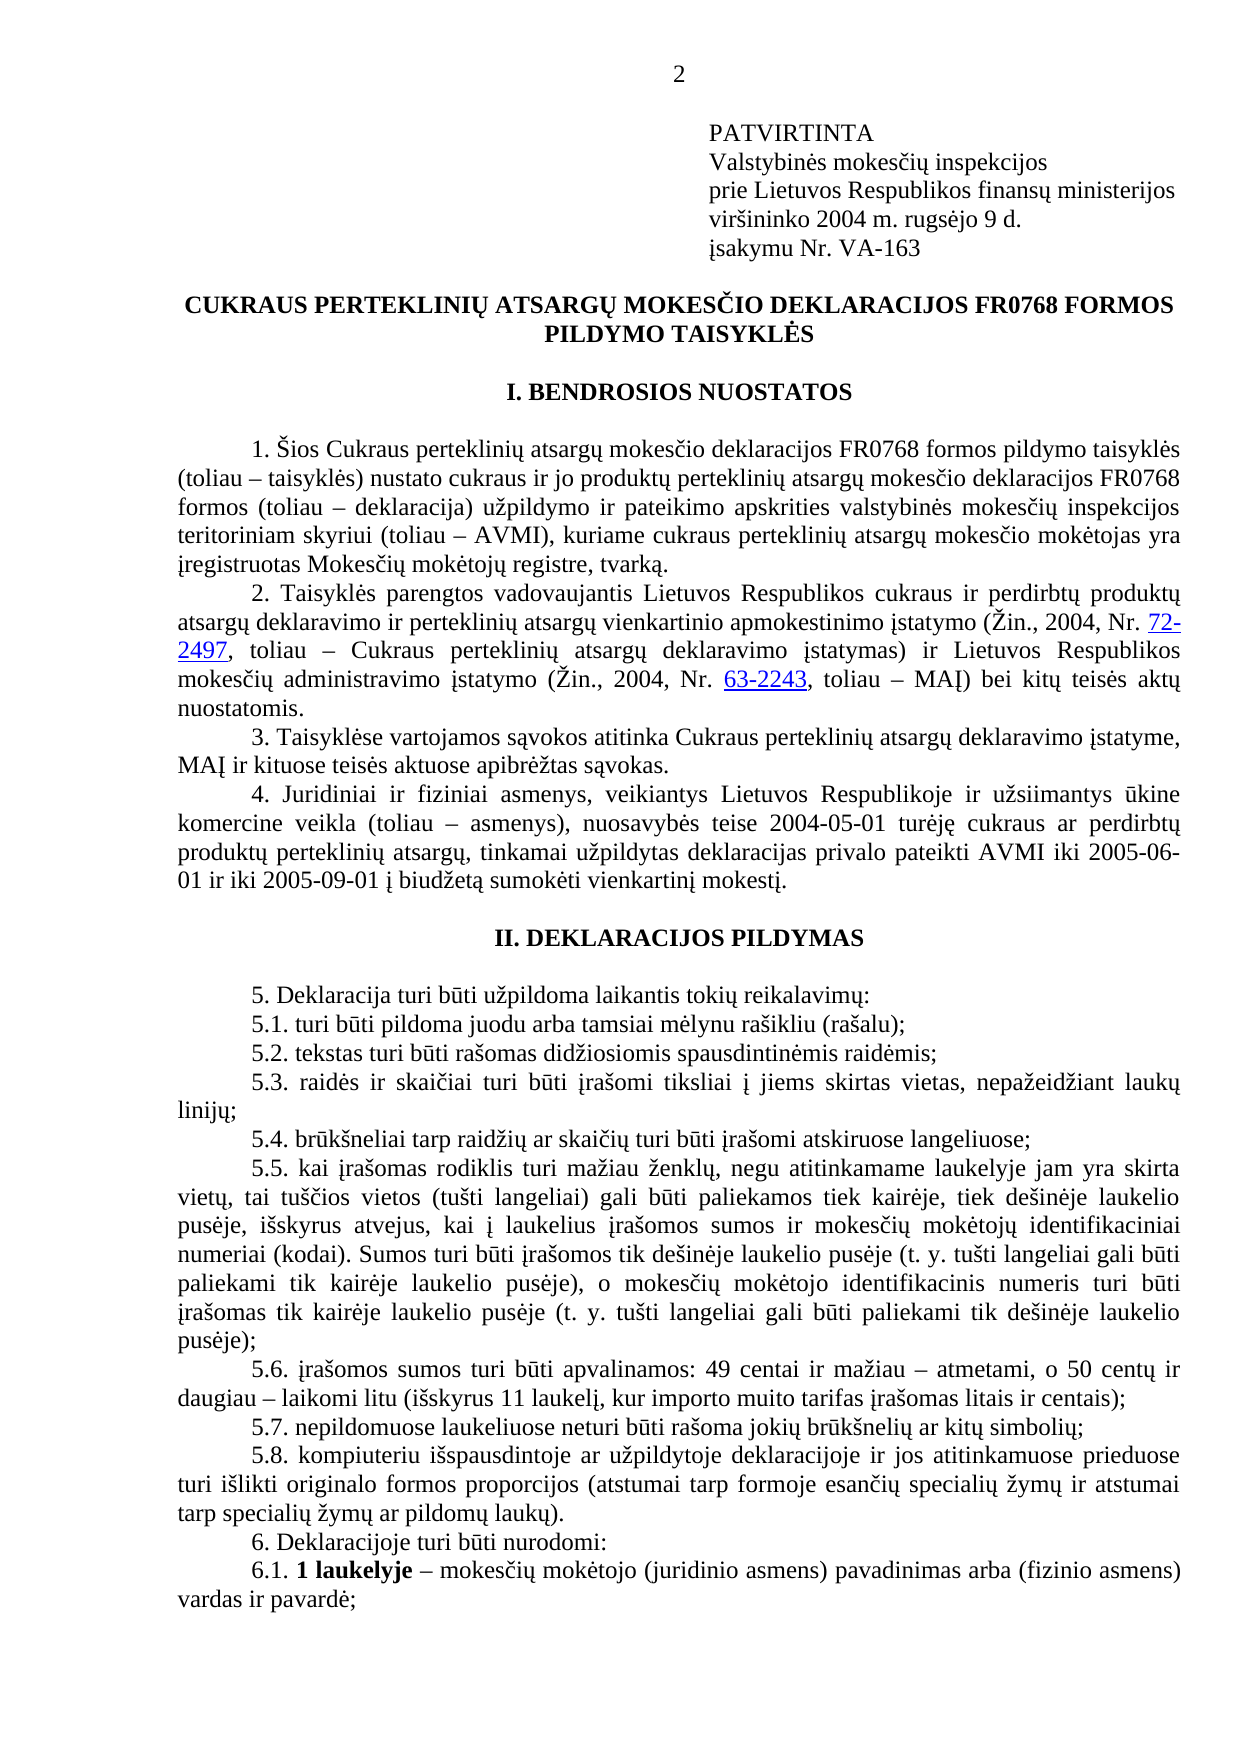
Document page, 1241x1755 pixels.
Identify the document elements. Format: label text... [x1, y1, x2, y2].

text viršininko 2004 m. rugsėjo 9 d. [177, 204, 1181, 233]
text 2. Taisyklės parengtos vadovaujantis Lietuvos Respublikos cukraus ir perdirbtų produktų atsargų deklaravimo ir perteklinių atsargų vienkartinio apmokestinimo įstatymo (Žin., 2004, Nr. 72-2497, toliau – Cukraus perteklinių atsargų deklaravimo įstatymas) ir Lietuvos Respublikos mokesčių administravimo įstatymo (Žin., 2004, Nr. 63-2243, toliau – MAĮ) bei kitų teisės aktų nuostatomis. [177, 578, 1181, 722]
text įsakymu Nr. VA-163 [177, 233, 1181, 262]
text 4. Juridiniai ir fiziniai asmenys, veikiantys Lietuvos Respublikoje ir užsiimantys ūkine komercine veikla (toliau – asmenys), nuosavybės teise 2004-05-01 turėję cukraus ar perdirbtų produktų perteklinių atsargų, tinkamai užpildytas deklaracijas privalo pateikti AVMI iki 2005-06-01 ir iki 2005-09-01 į biudžetą sumokėti vienkartinį mokestį. [177, 779, 1181, 894]
text 5.2. tekstas turi būti rašomas didžiosiomis spausdintinėmis raidėmis; [177, 1038, 1181, 1067]
text 5.7. nepildomuose laukeliuose neturi būti rašoma jokių brūkšnelių ar kitų simbolių; [177, 1412, 1181, 1441]
text 5.4. brūkšneliai tarp raidžių ar skaičių turi būti įrašomi atskiruose langeliuose; [177, 1124, 1181, 1153]
text Valstybinės mokesčių inspekcijos [177, 147, 1181, 176]
text 5.8. kompiuteriu išspausdintoje ar užpildytoje deklaracijoje ir jos atitinkamuose prieduose turi išlikti originalo formos proporcijos (atstumai tarp formoje esančių specialių žymų ir atstumai tarp specialių žymų ar pildomų laukų). [177, 1441, 1181, 1527]
text 1. Šios Cukraus perteklinių atsargų mokesčio deklaracijos FR0768 formos pildymo taisyklės (toliau – taisyklės) nustato cukraus ir jo produktų perteklinių atsargų mokesčio deklaracijos FR0768 formos (toliau – deklaracija) užpildymo ir pateikimo apskrities valstybinės mokesčių inspekcijos teritoriniam skyriui (toliau – AVMI), kuriame cukraus perteklinių atsargų mokesčio mokėtojas yra įregistruotas Mokesčių mokėtojų registre, tvarką. [177, 434, 1181, 578]
text CUKRAUS PERTEKLINIŲ ATSARGŲ MOKESČIO DEKLARACIJOS FR0768 FORMOS PILDYMO TAISYKLĖS [177, 291, 1181, 348]
text 3. Taisyklėse vartojamos sąvokos atitinka Cukraus perteklinių atsargų deklaravimo įstatyme, MAĮ ir kituose teisės aktuose apibrėžtas sąvokas. [177, 722, 1181, 779]
text 6.1. 1 laukelyje – mokesčių mokėtojo (juridinio asmens) pavadinimas arba (fizinio asmens) vardas ir pavardė; [177, 1556, 1181, 1613]
text PATVIRTINTA [177, 118, 1181, 147]
text 5.5. kai įrašomas rodiklis turi mažiau ženklų, negu atitinkamame laukelyje jam yra skirta vietų, tai tuščios vietos (tušti langeliai) gali būti paliekamos tiek kairėje, tiek dešinėje laukelio pusėje, išskyrus atvejus, kai į laukelius įrašomos sumos ir mokesčių mokėtojų identifikaciniai numeriai (kodai). Sumos turi būti įrašomos tik dešinėje laukelio pusėje (t. y. tušti langeliai gali būti paliekami tik kairėje laukelio pusėje), o mokesčių mokėtojo identifikacinis numeris turi būti įrašomas tik kairėje laukelio pusėje (t. y. tušti langeliai gali būti paliekami tik dešinėje laukelio pusėje); [177, 1153, 1181, 1354]
text 5. Deklaracija turi būti užpildoma laikantis tokių reikalavimų: [177, 981, 1181, 1009]
text 5.1. turi būti pildoma juodu arba tamsiai mėlynu rašikliu (rašalu); [177, 1009, 1181, 1038]
text II. DEKLARACIJOS PILDYMAS [177, 923, 1181, 952]
text 5.3. raidės ir skaičiai turi būti įrašomi tiksliai į jiems skirtas vietas, nepažeidžiant laukų linijų; [177, 1067, 1181, 1124]
text prie Lietuvos Respublikos finansų ministerijos [177, 176, 1181, 204]
text 5.6. įrašomos sumos turi būti apvalinamos: 49 centai ir mažiau – atmetami, o 50 centų ir daugiau – laikomi litu (išskyrus 11 laukelį, kur importo muito tarifas įrašomas litais ir centais); [177, 1354, 1181, 1412]
text I. BENDROSIOS NUOSTATOS [177, 377, 1181, 406]
text 6. Deklaracijoje turi būti nurodomi: [177, 1527, 1181, 1556]
